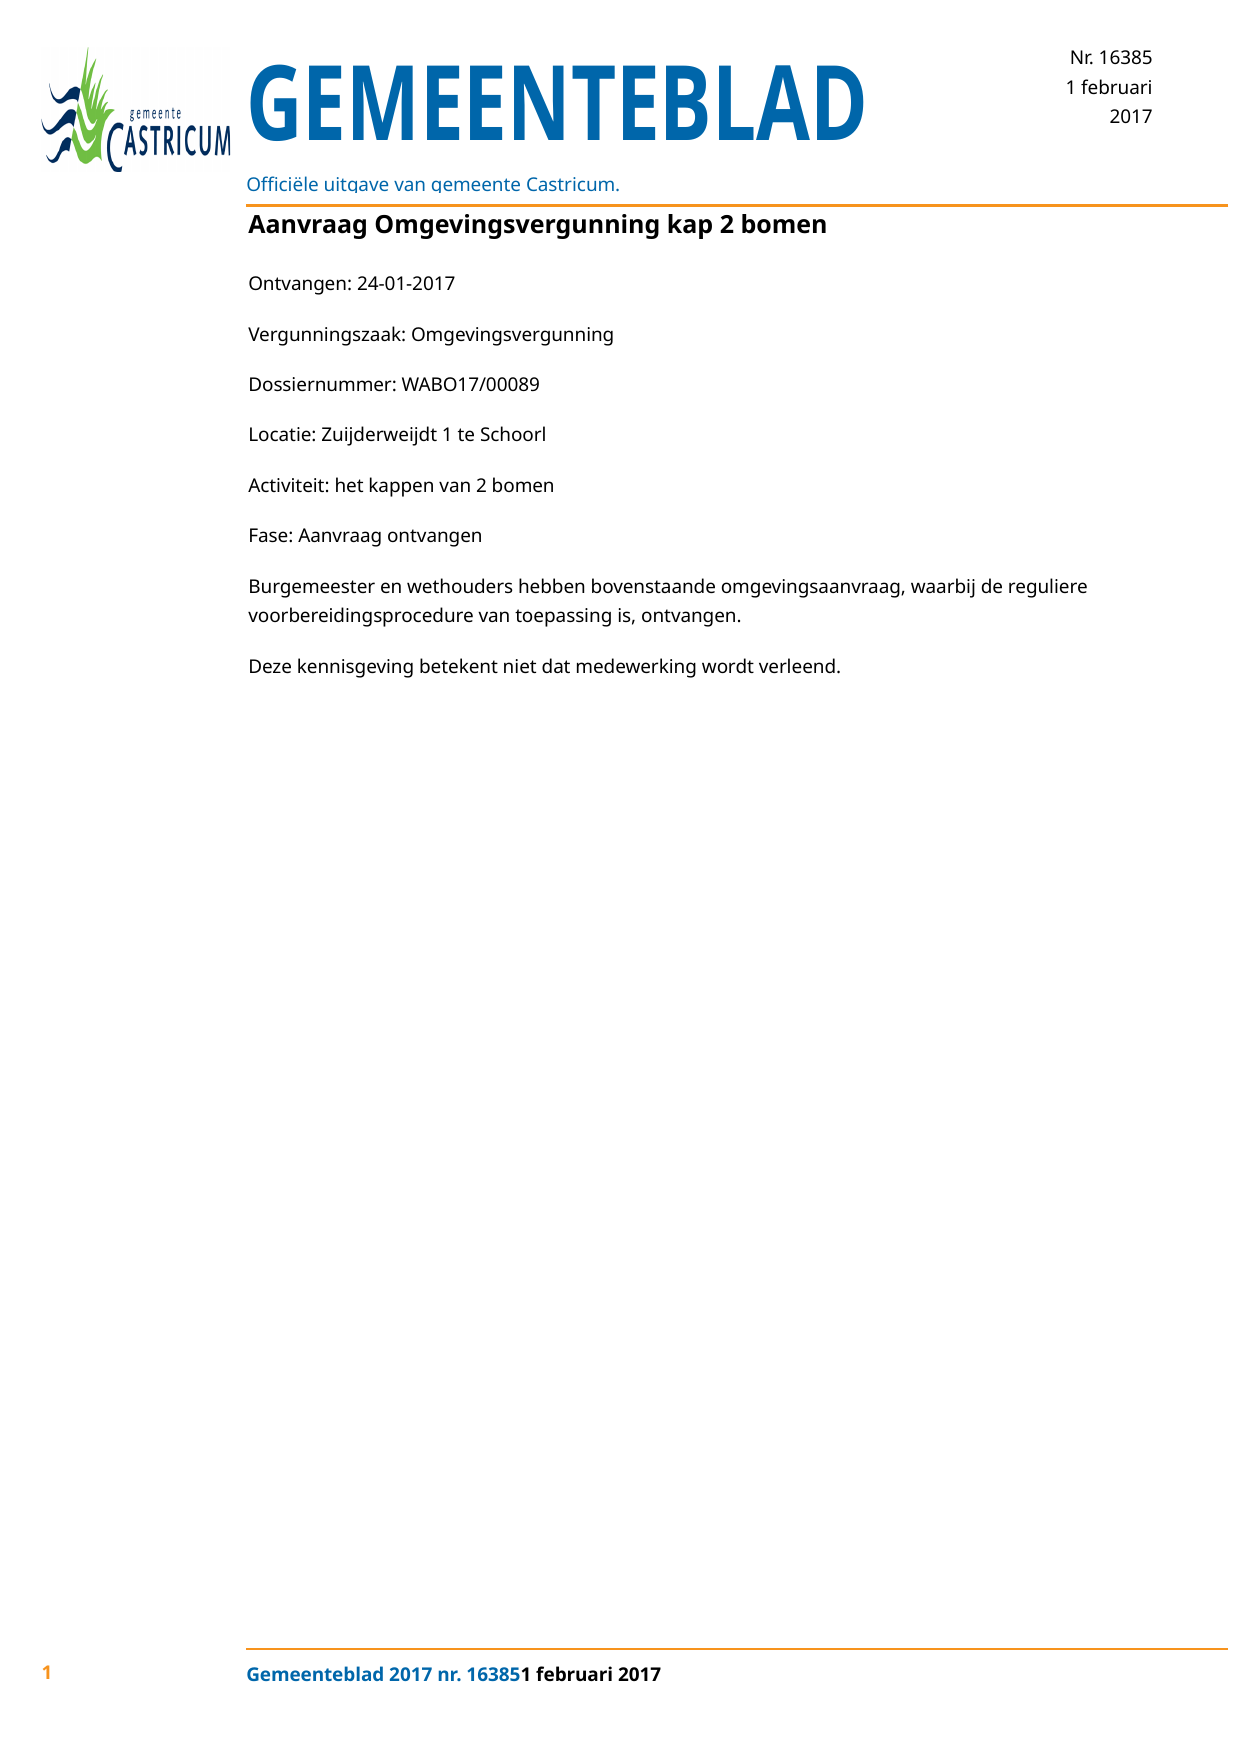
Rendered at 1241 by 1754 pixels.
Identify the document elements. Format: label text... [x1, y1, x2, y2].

text Dossiernummer: WABO17/00089 [248, 371, 1152, 397]
text Deze kennisgeving betekent niet dat medewerking wordt verleend. [248, 653, 1152, 678]
text Activiteit: het kappen van 2 bomen [248, 472, 1152, 498]
text Aanvraag Omgevingsvergunning kap 2 bomen [248, 207, 1152, 241]
text Fase: Aanvraag ontvangen [248, 522, 1152, 548]
picture [41, 47, 231, 172]
text Burgemeester en wethouders hebben bovenstaande omgevingsaanvraag, waarbij de reguliere voorbereidingsprocedure van toepassing is, ontvangen. [248, 573, 1152, 628]
text Locatie: Zuijderweijdt 1 te Schoorl [248, 422, 1152, 447]
text Ontvangen: 24-01-2017 [248, 270, 1152, 296]
text Vergunningszaak: Omgevingsvergunning [248, 321, 1152, 346]
